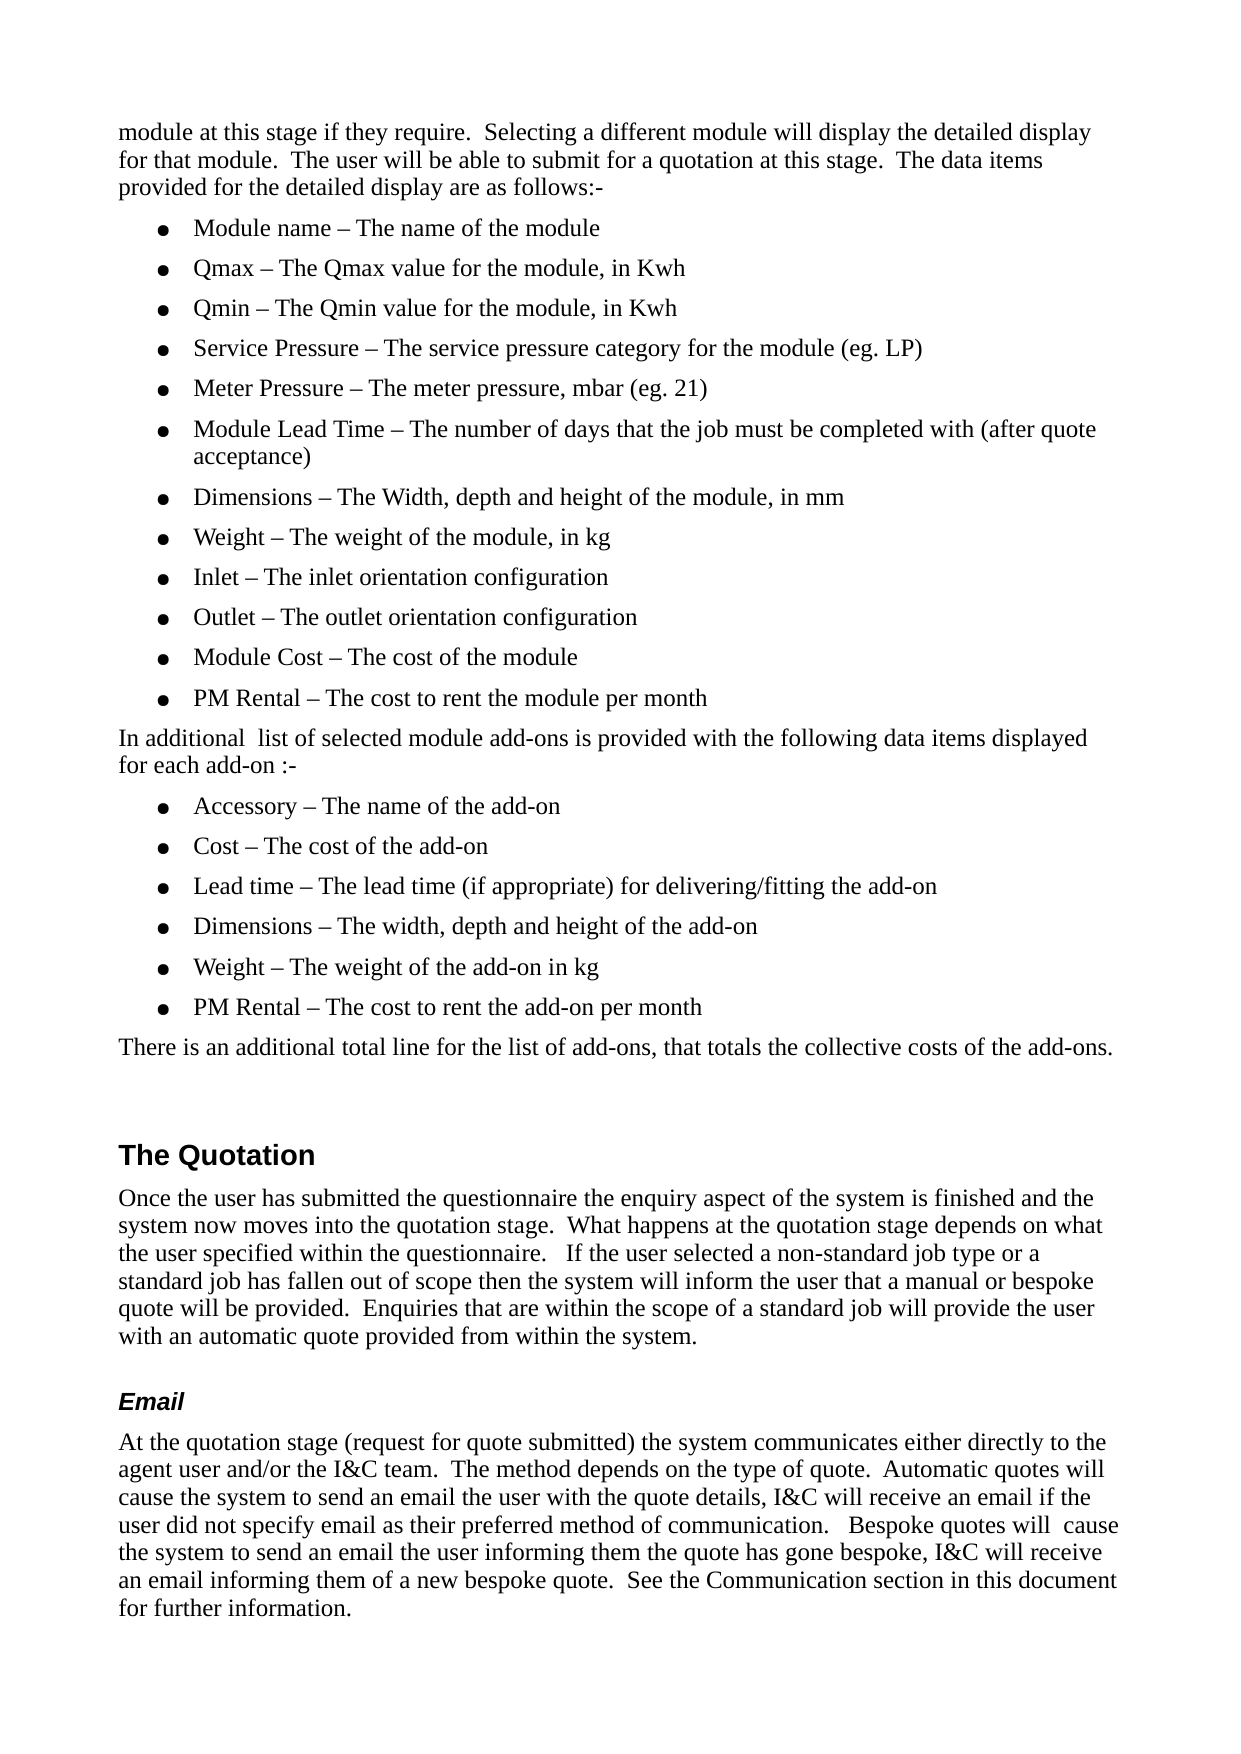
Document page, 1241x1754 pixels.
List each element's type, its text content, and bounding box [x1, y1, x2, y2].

list Lead time – The lead time (if appropriate) for delivering/fitting the add-on [156, 872, 1122, 900]
text Once the user has submitted the questionnaire the enquiry aspect of the system is finished and the system now moves into the quotation stage. What happens at the quotation stage depends on what the user specified within the questionnaire. If the user selected a non-standard job type or a standard job has fallen out of scope then the system will inform the user that a manual or bespoke quote will be provided. Enquiries that are within the scope of a standard job will provide the user with an automatic quote provided from within the system. [118, 1184, 1122, 1350]
list Module Cost – The cost of the module [156, 643, 1122, 671]
list Module name – The name of the module [156, 214, 1122, 241]
text There is an additional total line for the list of add-ons, that totals the collective costs of the add-ons. [118, 1033, 1122, 1061]
text In additional list of selected module add-ons is provided with the following data items displayed for each add-on :- [118, 724, 1122, 779]
subtitle The Quotation [118, 1138, 1122, 1171]
list PM Rental – The cost to rent the add-on per month [156, 993, 1122, 1021]
list PM Rental – The cost to rent the module per month [156, 684, 1122, 711]
list Dimensions – The Width, depth and height of the module, in mm [156, 483, 1122, 510]
list Dimensions – The width, depth and height of the add-on [156, 912, 1122, 940]
text At the quotation stage (request for quote submitted) the system communicates either directly to the agent user and/or the I&C team. The method depends on the type of quote. Automatic quotes will cause the system to send an email the user with the quote details, I&C will receive an email if the user did not specify email as their preferred method of communication. Bespoke quotes will cause the system to send an email the user informing them the quote has gone bespoke, I&C will receive an email informing them of a new bespoke quote. See the Communication section in this document for further information. [118, 1428, 1122, 1622]
list Service Pressure – The service pressure category for the module (eg. LP) [156, 334, 1122, 362]
list Meter Pressure – The meter pressure, mbar (eg. 21) [156, 374, 1122, 402]
text module at this stage if they require. Selecting a different module will display the detailed display for that module. The user will be able to submit for a quotation at this stage. The data items provided for the detailed display are as follows:- [118, 118, 1122, 201]
list Qmax – The Qmax value for the module, in Kwh [156, 254, 1122, 282]
list Qmin – The Qmin value for the module, in Kwh [156, 294, 1122, 322]
list Inlet – The inlet orientation configuration [156, 563, 1122, 591]
list Module Lead Time – The number of days that the job must be completed with (after quote acceptance) [156, 415, 1122, 470]
list Outlet – The outlet orientation configuration [156, 603, 1122, 631]
list Cost – The cost of the add-on [156, 832, 1122, 860]
list Weight – The weight of the module, in kg [156, 523, 1122, 551]
subtitle Email [118, 1387, 1122, 1415]
list Weight – The weight of the add-on in kg [156, 953, 1122, 980]
list Accessory – The name of the add-on [156, 792, 1122, 819]
